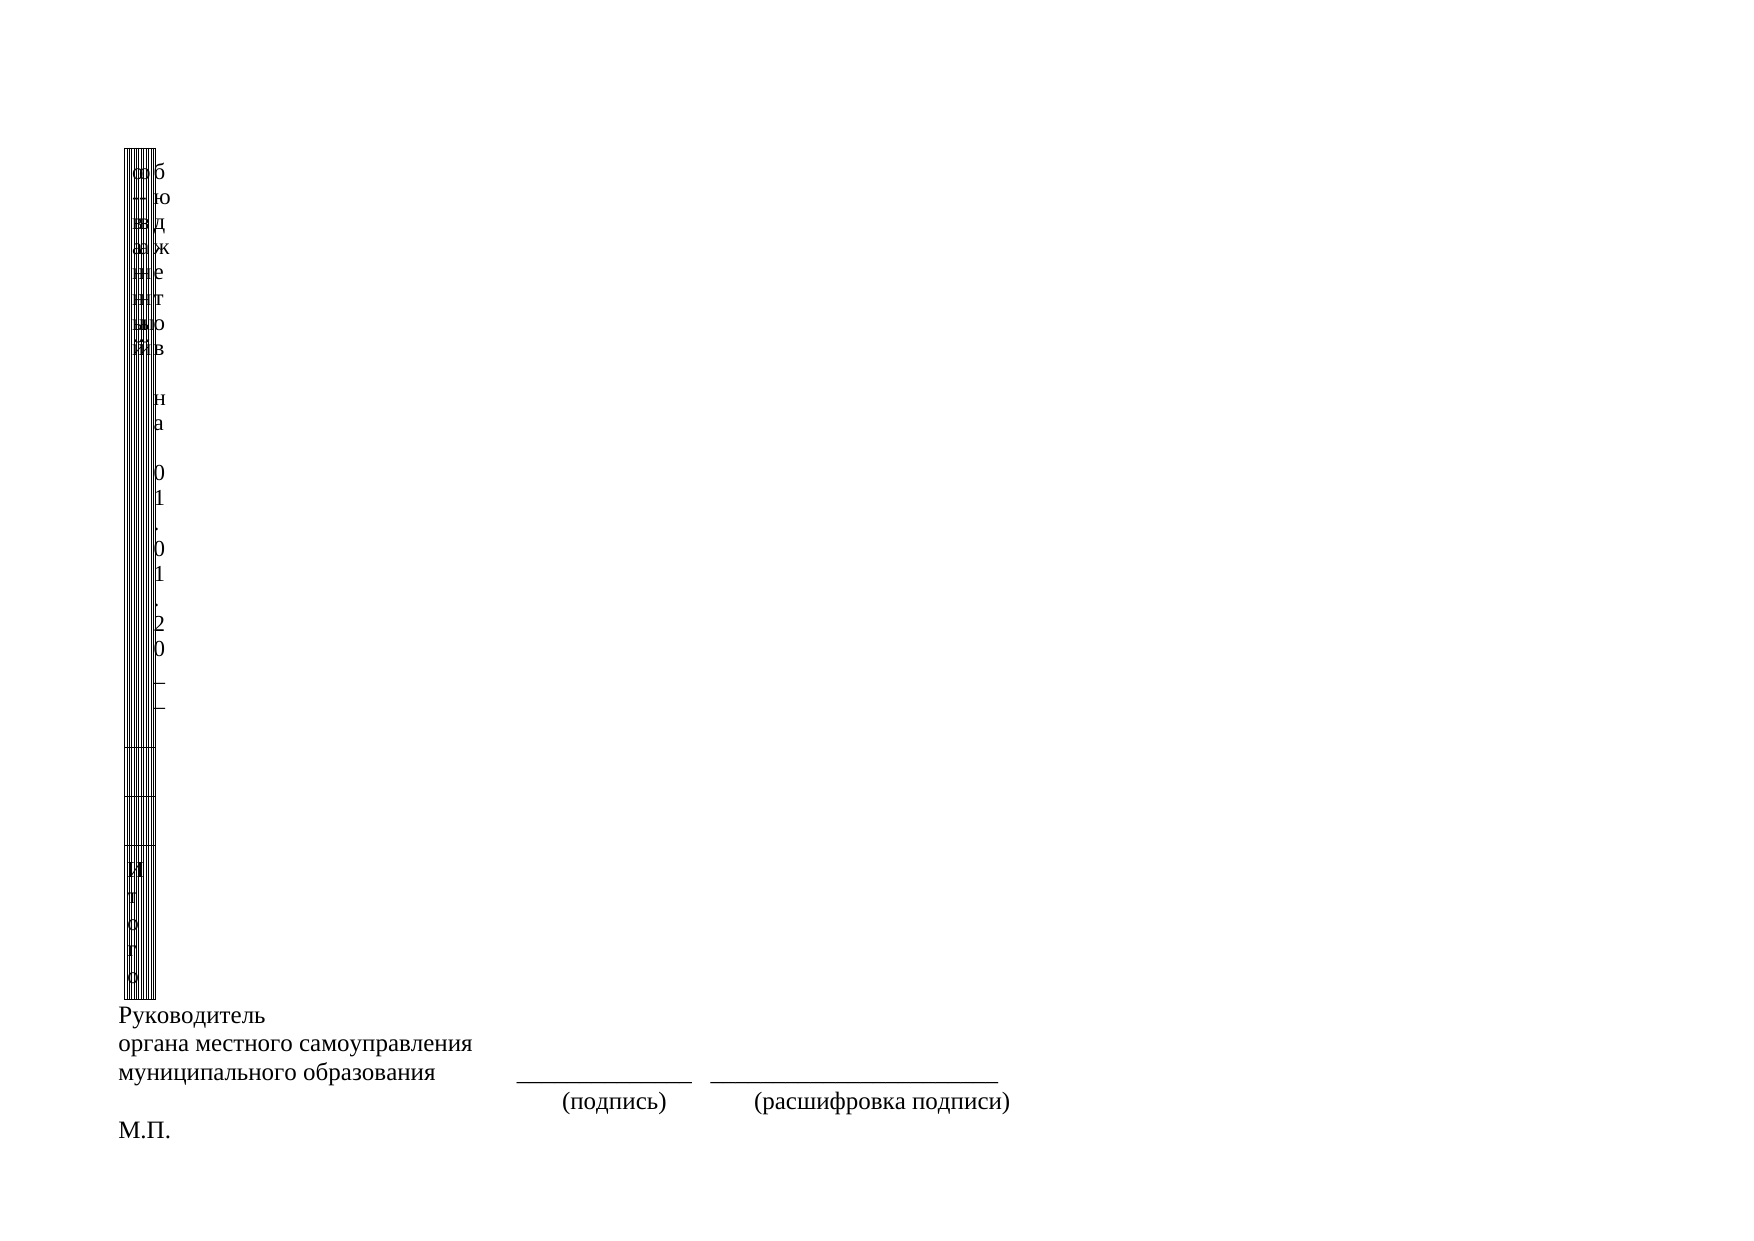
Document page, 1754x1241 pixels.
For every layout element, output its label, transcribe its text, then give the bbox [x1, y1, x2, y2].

text М.П. [118, 1115, 1636, 1143]
text (подпись) (расшифровка подписи) [118, 1086, 1636, 1115]
text органа местного самоуправления [118, 1028, 1636, 1057]
text Руководитель [118, 1000, 1636, 1028]
text муниципального образования ______________ _______________________ [118, 1057, 1636, 1086]
